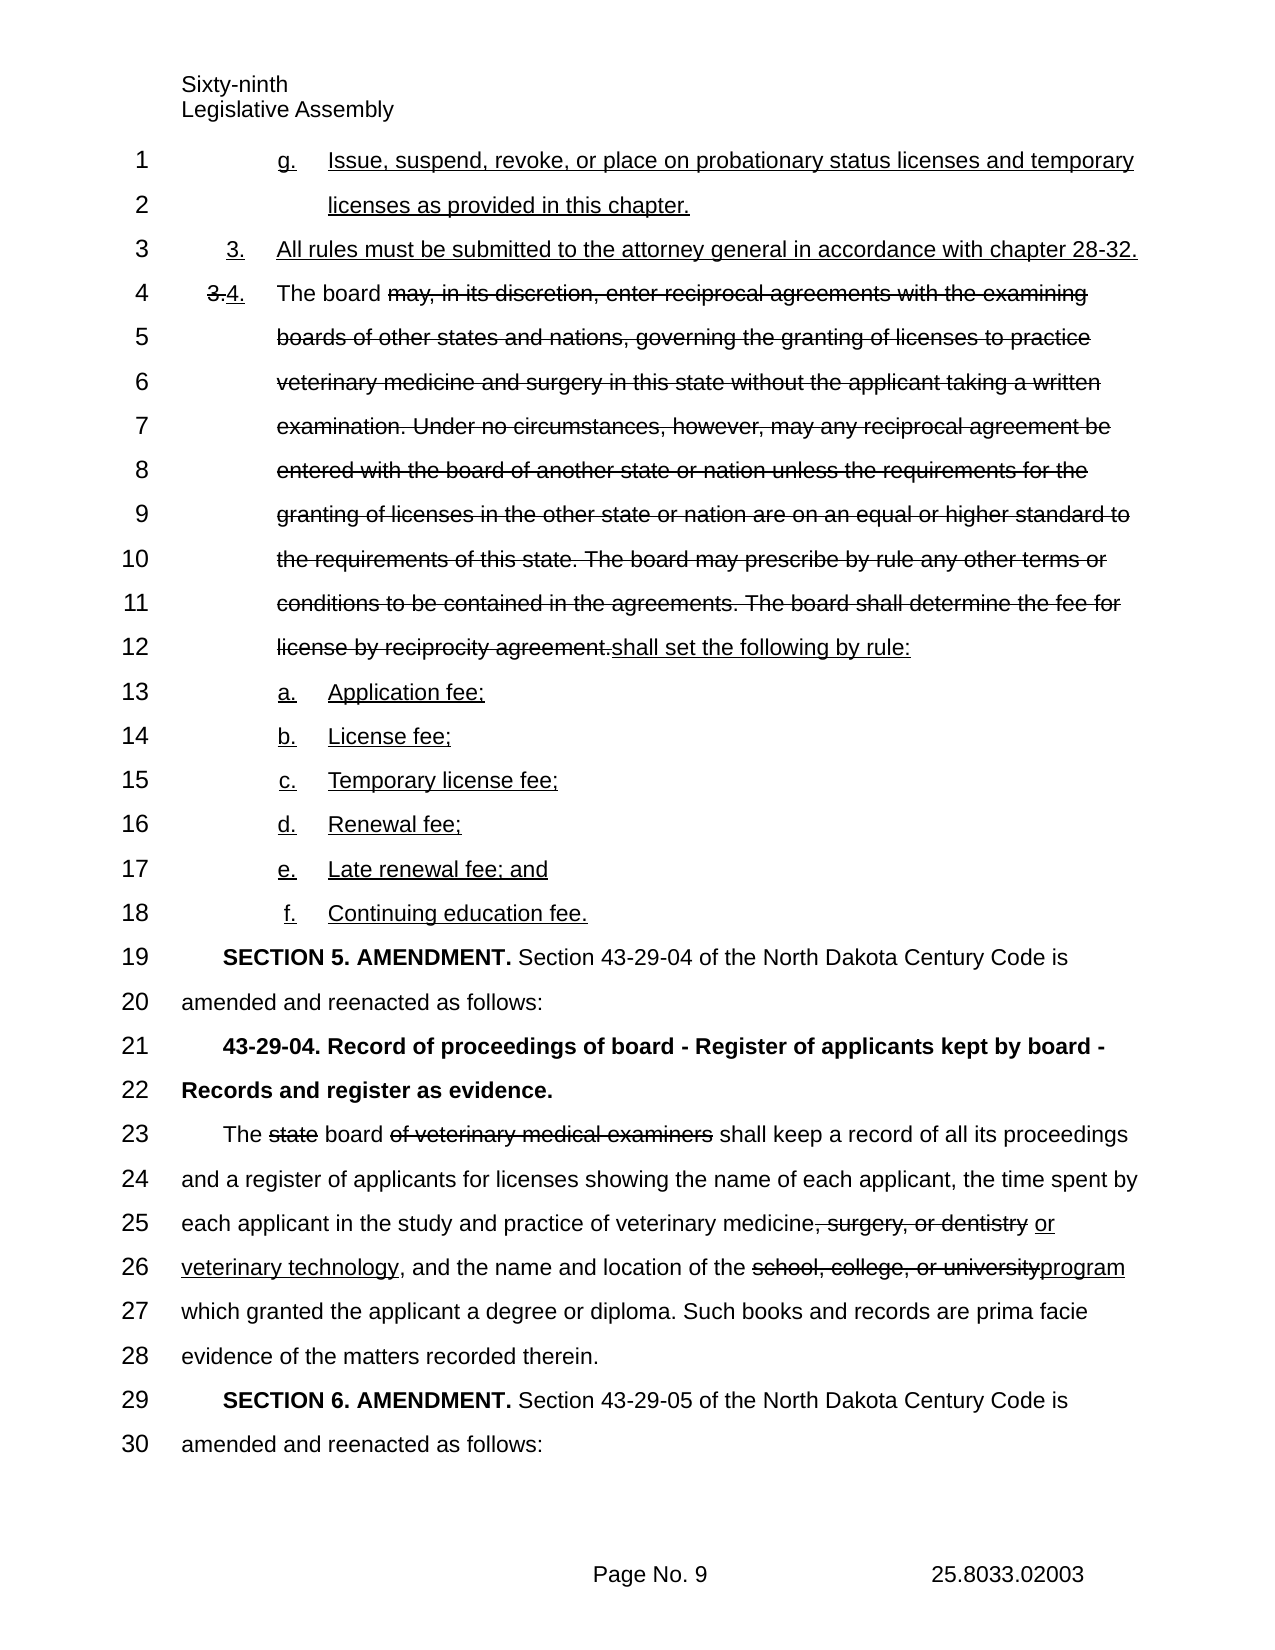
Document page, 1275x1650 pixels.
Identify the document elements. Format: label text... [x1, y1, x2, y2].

text c. Temporary license fee; [181, 753, 1154, 797]
text 3. All rules must be submitted to the attorney general in accordance with chapter 28‑32. [181, 222, 1154, 266]
text d. Renewal fee; [181, 797, 1154, 842]
text SECTION 6. AMENDMENT. Section 43‑29‑05 of the North Dakota Century Code is amended and reenacted as follows: [181, 1373, 1154, 1461]
text b. License fee; [181, 709, 1154, 753]
text a. Application fee; [181, 664, 1154, 709]
text f. Continuing education fee. [181, 886, 1154, 930]
text The state board of veterinary medical examiners shall keep a record of all its proceedings and a register of applicants for licenses showing the name of each applicant, the time spent by each applicant in the study and practice of veterinary medicine, surgery, or dentistry or veterinary technology, and the name and location of the school, college, or universityprogram which granted the applicant a degree or diploma. Such books and records are prima facie evidence of the matters recorded therein. [181, 1107, 1154, 1373]
text SECTION 5. AMENDMENT. Section 43‑29‑04 of the North Dakota Century Code is amended and reenacted as follows: [181, 930, 1154, 1019]
text e. Late renewal fee; and [181, 842, 1154, 886]
text g. Issue, suspend, revoke, or place on probationary status licenses and temporary licenses as provided in this chapter. [181, 133, 1154, 222]
subtitle 43‑29‑04. Record of proceedings of board ‑ Register of applicants kept by board ‑ Records and register as evidence. [181, 1019, 1154, 1107]
text 3.4. The board may, in its discretion, enter reciprocal agreements with the examining boards of other states and nations, governing the granting of licenses to practice veterinary medicine and surgery in this state without the applicant taking a written examination. Under no circumstances, however, may any reciprocal agreement be entered with the board of another state or nation unless the requirements for the granting of licenses in the other state or nation are on an equal or higher standard to the requirements of this state. The board may prescribe by rule any other terms or conditions to be contained in the agreements. The board shall determine the fee for license by reciprocity agreement.shall set the following by rule: [181, 266, 1154, 664]
